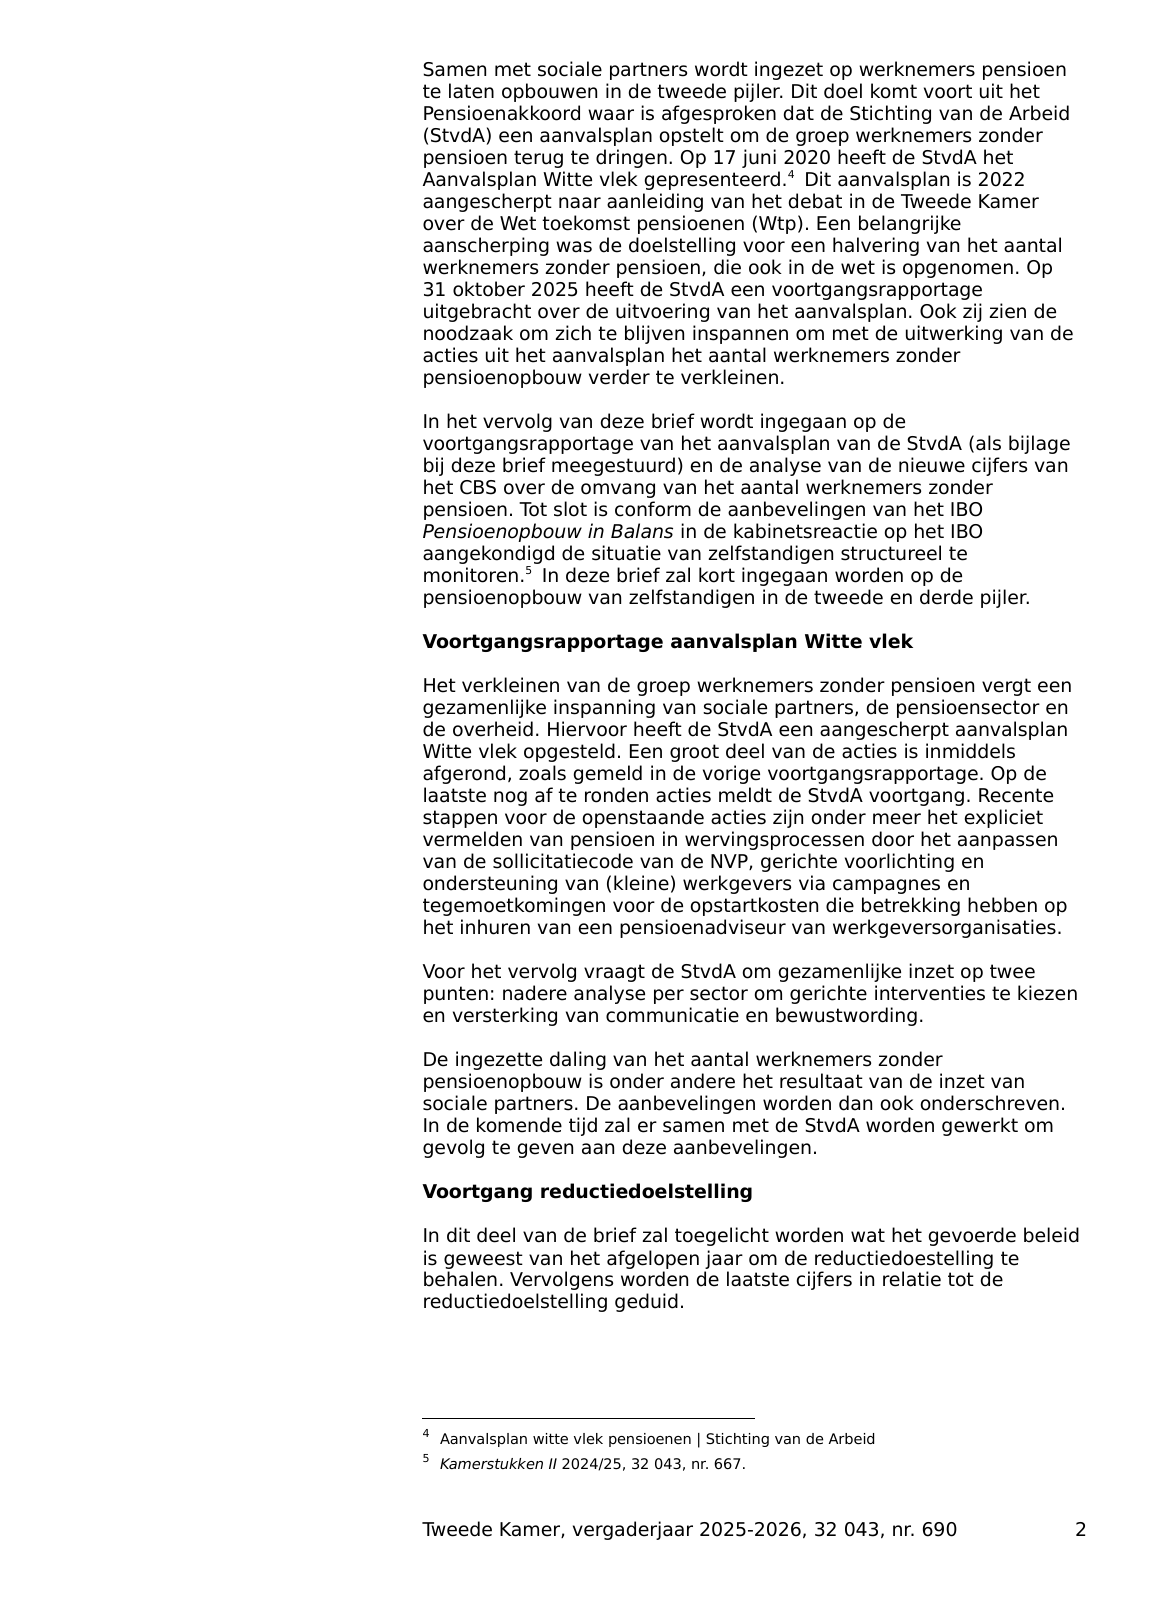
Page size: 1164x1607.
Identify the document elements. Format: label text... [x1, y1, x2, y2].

text De ingezette daling van het aantal werknemers zonder pensioenopbouw is onder andere het resultaat van de inzet van sociale partners. De aanbevelingen worden dan ook onderschreven. In de komende tijd zal er samen met de StvdA worden gewerkt om gevolg te geven aan deze aanbevelingen. [422, 1049, 1087, 1159]
text Voor het vervolg vraagt de StvdA om gezamenlijke inzet op twee punten: nadere analyse per sector om gerichte interventies te kiezen en versterking van communicatie en bewustwording. [422, 961, 1087, 1027]
text Samen met sociale partners wordt ingezet op werknemers pensioen te laten opbouwen in de tweede pijler. Dit doel komt voort uit het Pensioenakkoord waar is afgesproken dat de Stichting van de Arbeid (StvdA) een aanvalsplan opstelt om de groep werknemers zonder pensioen terug te dringen. Op 17 juni 2020 heeft de StvdA het Aanvalsplan Witte vlek gepresenteerd. Dit aanvalsplan is 2022 aangescherpt naar aanleiding van het debat in de Tweede Kamer over de Wet toekomst pensioenen (Wtp). Een belangrijke aanscherping was de doelstelling voor een halvering van het aantal werknemers zonder pensioen, die ook in de wet is opgenomen. Op 31 oktober 2025 heeft de StvdA een voortgangsrapportage uitgebracht over de uitvoering van het aanvalsplan. Ook zij zien de noodzaak om zich te blijven inspannen om met de uitwerking van de acties uit het aanvalsplan het aantal werknemers zonder pensioenopbouw verder te verkleinen. [422, 59, 1087, 389]
text In dit deel van de brief zal toegelicht worden wat het gevoerde beleid is geweest van het afgelopen jaar om de reductiedoestelling te behalen. Vervolgens worden de laatste cijfers in relatie tot de reductiedoelstelling geduid. [422, 1225, 1087, 1313]
text In het vervolg van deze brief wordt ingegaan op de voortgangsrapportage van het aanvalsplan van de StvdA (als bijlage bij deze brief meegestuurd) en de analyse van de nieuwe cijfers van het CBS over de omvang van het aantal werknemers zonder pensioen. Tot slot is conform de aanbevelingen van het IBO Pensioenopbouw in Balans in de kabinetsreactie op het IBO aangekondigd de situatie van zelfstandigen structureel te monitoren. In deze brief zal kort ingegaan worden op de pensioenopbouw van zelfstandigen in de tweede en derde pijler. [422, 411, 1087, 609]
subtitle Voortgang reductiedoelstelling [422, 1181, 1087, 1203]
text Kamerstukken II 2024/25, 32 043, nr. 667. [422, 1452, 1087, 1474]
text Aanvalsplan witte vlek pensioenen | Stichting van de Arbeid [422, 1427, 1087, 1449]
text Het verkleinen van de groep werknemers zonder pensioen vergt een gezamenlijke inspanning van sociale partners, de pensioensector en de overheid. Hiervoor heeft de StvdA een aangescherpt aanvalsplan Witte vlek opgesteld. Een groot deel van de acties is inmiddels afgerond, zoals gemeld in de vorige voortgangsrapportage. Op de laatste nog af te ronden acties meldt de StvdA voortgang. Recente stappen voor de openstaande acties zijn onder meer het expliciet vermelden van pensioen in wervingsprocessen door het aanpassen van de sollicitatiecode van de NVP, gerichte voorlichting en ondersteuning van (kleine) werkgevers via campagnes en tegemoetkomingen voor de opstartkosten die betrekking hebben op het inhuren van een pensioenadviseur van werkgeversorganisaties. [422, 675, 1087, 939]
subtitle Voortgangsrapportage aanvalsplan Witte vlek [422, 631, 1087, 653]
